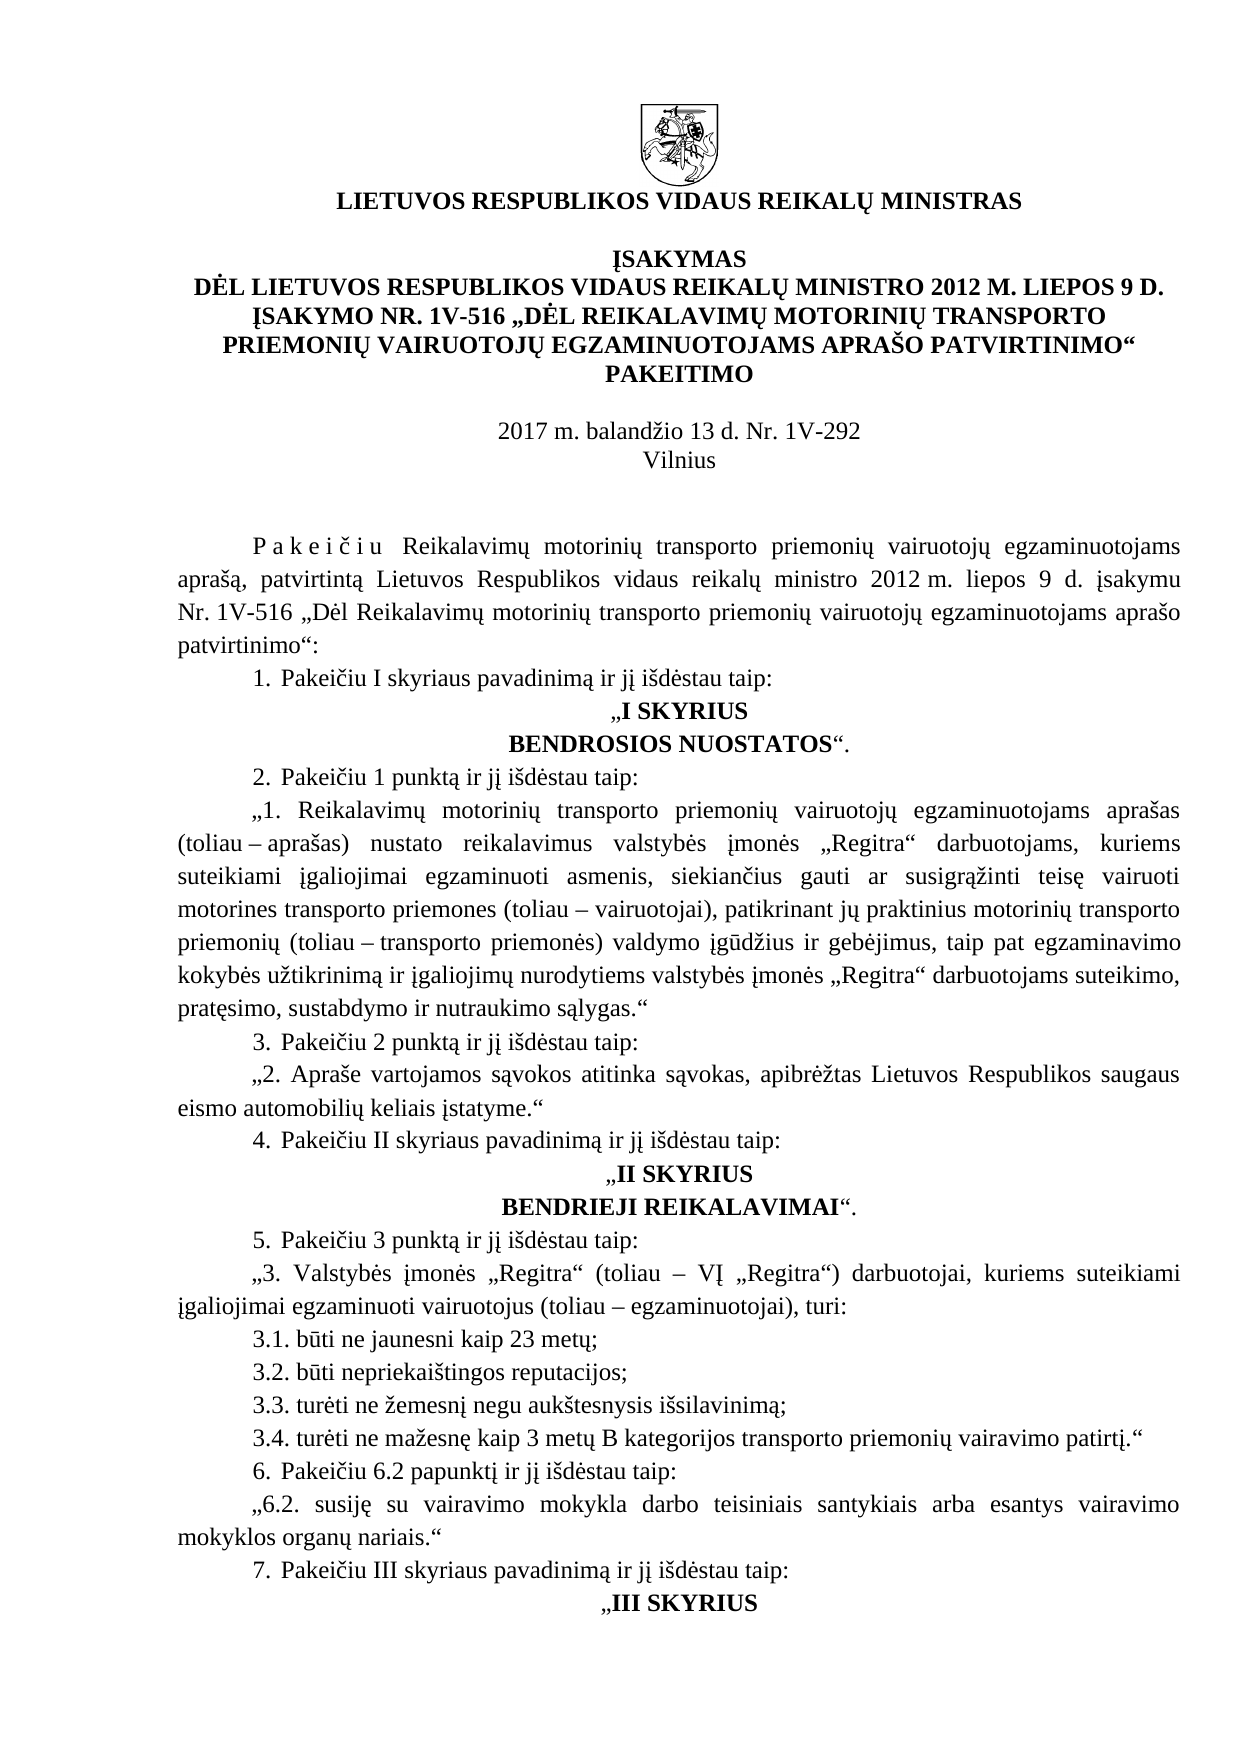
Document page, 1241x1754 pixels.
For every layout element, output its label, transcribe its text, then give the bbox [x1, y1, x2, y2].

text „2. Apraše vartojamos sąvokos atitinka sąvokas, apibrėžtas Lietuvos Respublikos saugaus eismo automobilių keliais įstatyme.“ [177, 1059, 1181, 1121]
text 3.3. turėti ne žemesnį negu aukštesnysis išsilavinimą; [177, 1390, 1181, 1418]
text 6. Pakeičiu 6.2 papunktį ir jį išdėstau taip: [252, 1456, 1181, 1484]
text 5. Pakeičiu 3 punktą ir jį išdėstau taip: [252, 1225, 1181, 1253]
text „6.2. susiję su vairavimo mokykla darbo teisiniais santykiais arba esantys vairavimo mokyklos organų nariais.“ [177, 1489, 1181, 1551]
text 3.2. būti nepriekaištingos reputacijos; [177, 1357, 1181, 1386]
text „III SKYRIUS [177, 1588, 1181, 1617]
text Pakeičiu Reikalavimų motorinių transporto priemonių vairuotojų egzaminuotojams aprašą, patvirtintą Lietuvos Respublikos vidaus reikalų ministro 2012 m. liepos 9 d. įsakymu Nr. 1V-516 „Dėl Reikalavimų motorinių transporto priemonių vairuotojų egzaminuotojams aprašo patvirtinimo“: [177, 531, 1181, 659]
text 2. Pakeičiu 1 punktą ir jį išdėstau taip: [252, 762, 1181, 791]
text LIETUVOS RESPUBLIKOS VIDAUS REIKALŲ ministRAS [177, 186, 1181, 215]
text „I SKYRIUS [177, 696, 1181, 725]
text BENDRIEJI REIKALAVIMAI“. [177, 1192, 1181, 1220]
text ĮSAKYMAS [177, 244, 1181, 272]
text 3.4. turėti ne mažesnę kaip 3 metų B kategorijos transporto priemonių vairavimo patirtį.“ [177, 1423, 1181, 1452]
text 4. Pakeičiu II skyriaus pavadinimą ir jį išdėstau taip: [252, 1126, 1181, 1154]
text 1. Pakeičiu I skyriaus pavadinimą ir jį išdėstau taip: [252, 663, 1181, 692]
text „1. Reikalavimų motorinių transporto priemonių vairuotojų egzaminuotojams aprašas (toliau – aprašas) nustato reikalavimus valstybės įmonės „Regitra“ darbuotojams, kuriems suteikiami įgaliojimai egzaminuoti asmenis, siekiančius gauti ar susigrąžinti teisę vairuoti motorines transporto priemones (toliau – vairuotojai), patikrinant jų praktinius motorinių transporto priemonių (toliau – transporto priemonės) valdymo įgūdžius ir gebėjimus, taip pat egzaminavimo kokybės užtikrinimą ir įgaliojimų nurodytiems valstybės įmonės „Regitra“ darbuotojams suteikimo, pratęsimo, sustabdymo ir nutraukimo sąlygas.“ [177, 795, 1181, 1022]
text 3. Pakeičiu 2 punktą ir jį išdėstau taip: [252, 1027, 1181, 1055]
text „II SKYRIUS [177, 1159, 1181, 1187]
text BENDROSIOS NUOSTATOS“. [177, 729, 1181, 758]
text 2017 m. balandžio 13 d. Nr. 1V-292 [177, 416, 1181, 445]
text 7. Pakeičiu III skyriaus pavadinimą ir jį išdėstau taip: [252, 1555, 1181, 1584]
text 3.1. būti ne jaunesni kaip 23 metų; [177, 1324, 1181, 1352]
text „3. Valstybės įmonės „Regitra“ (toliau – VĮ „Regitra“) darbuotojai, kuriems suteikiami įgaliojimai egzaminuoti vairuotojus (toliau – egzaminuotojai), turi: [177, 1258, 1181, 1319]
text Vilnius [177, 445, 1181, 474]
text DĖL LIETUVOS RESPUBLIKOS VIDAUS REIKALŲ MINISTRO 2012 m. liepos 9 d. įsakymo Nr. 1V-516 „DĖL REIKALAVIMŲ MOTORINIŲ TRANSPORTO PRIEMONIŲ VAIRUOTOJŲ EGZAMINUOTOJAMS APRAŠO PATVIRTINIMO“ PAKEITIMO [177, 272, 1181, 387]
